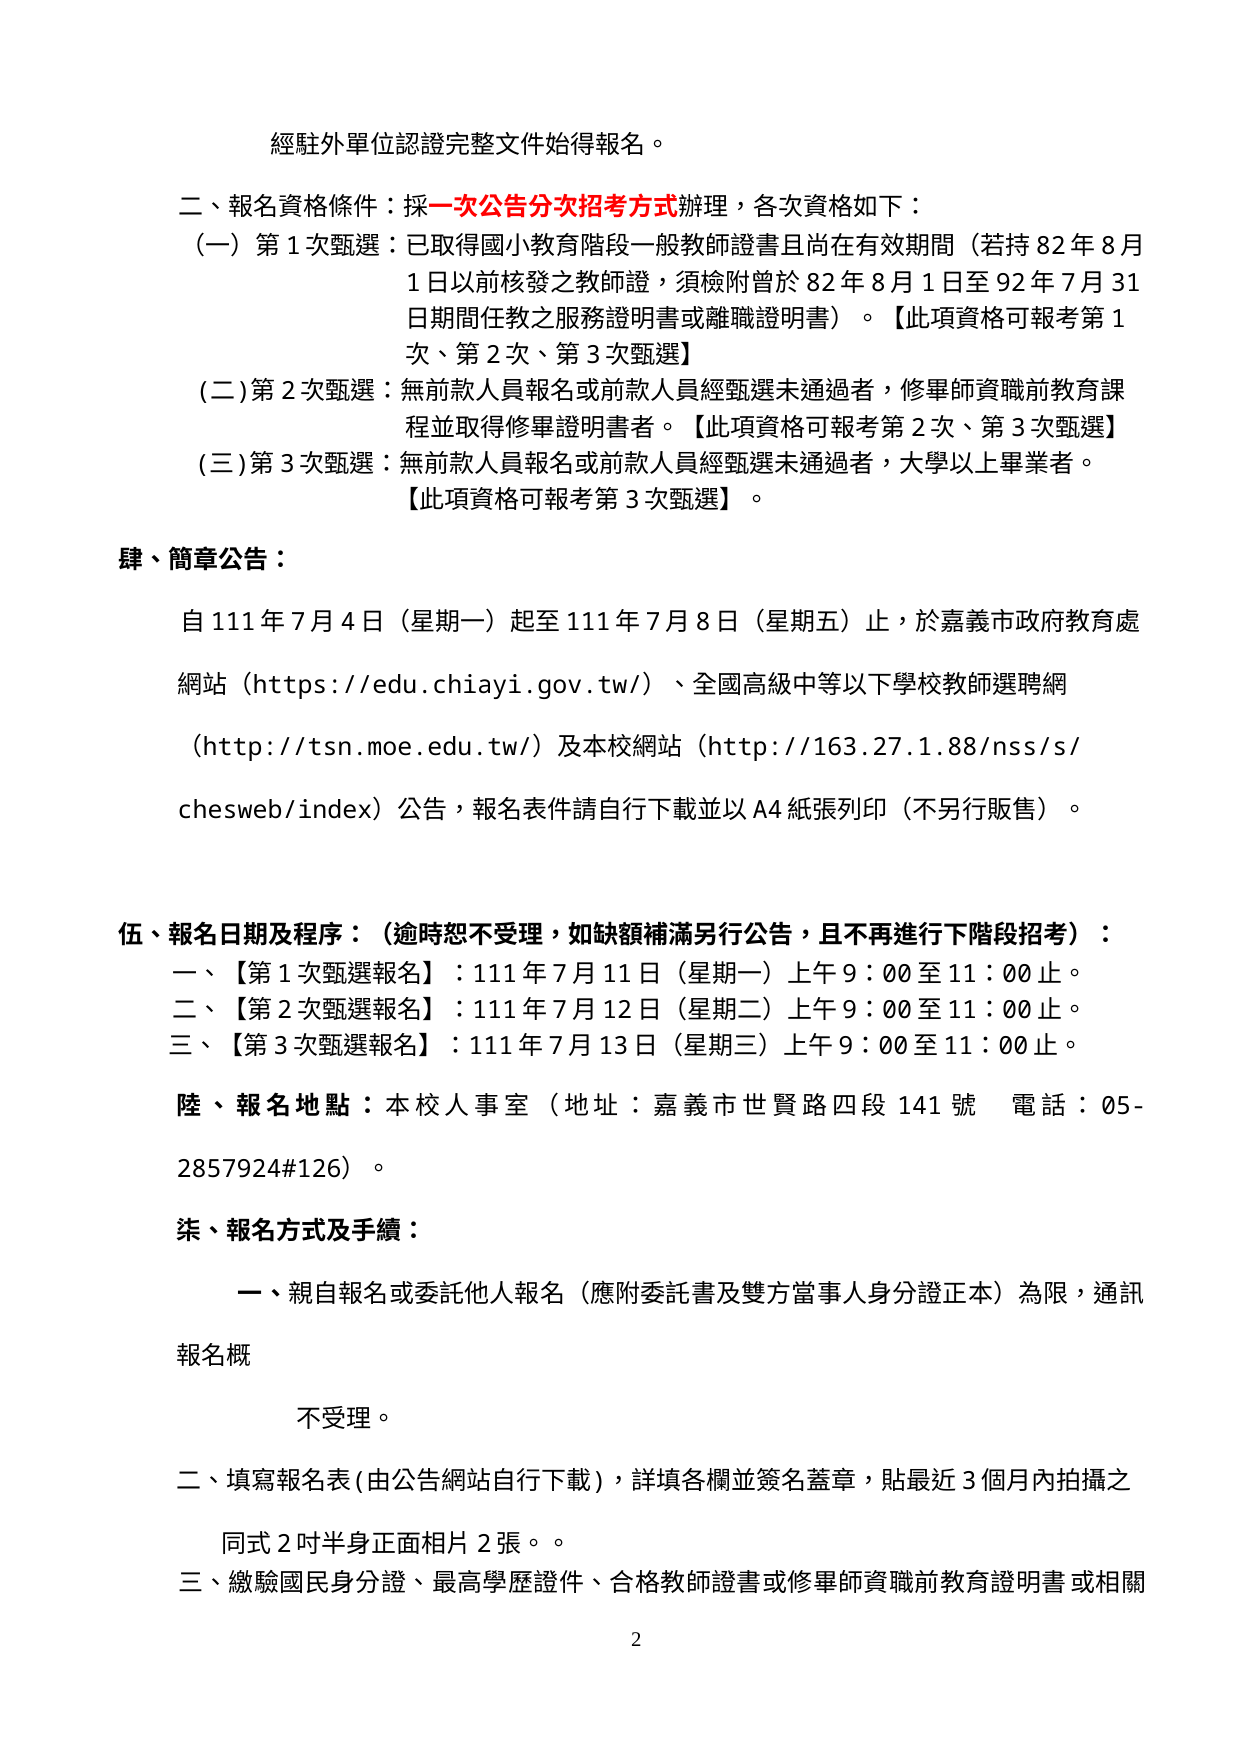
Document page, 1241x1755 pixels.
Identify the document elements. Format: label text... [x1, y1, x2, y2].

text （一）第1次甄選：已取得國小教育階段一般教師證書且尚在有效期間（若持82年8月1日以前核發之教師證，須檢附曾於82年8月1日至92年7月31日期間任教之服務證明書或離職證明書）。【此項資格可報考第1次、第2次、第3次甄選】 [181, 226, 1146, 371]
text 三、【第3次甄選報名】：111年7月13日（星期三）上午9：00至11：00止。 [168, 1026, 1146, 1062]
text 二、填寫報名表(由公告網站自行下載)，詳填各欄並簽名蓋章，貼最近3個月內拍攝之同式2吋半身正面相片2張。。 [146, 1437, 1146, 1562]
text (三)第3次甄選：無前款人員報名或前款人員經甄選未通過者，大學以上畢業者。【此項資格可報考第3次甄選】。 [194, 443, 1146, 516]
text 自111年7月4日（星期一）起至111年7月8日（星期五）止，於嘉義市政府教育處網站（https://edu.chiayi.gov.tw/）、全國高級中等以下學校教師選聘網（http://tsn.moe.edu.tw/）及本校網站（http://163.27.1.88/nss/s/chesweb/index）公告，報名表件請自行下載並以A4紙張列印（不另行販售）。 [177, 578, 1146, 828]
text 肆、簡章公告： [118, 516, 1146, 578]
text 柒、報名方式及手續： [176, 1187, 1146, 1249]
text 伍、報名日期及程序：（逾時恕不受理，如缺額補滿另行公告，且不再進行下階段招考）： [118, 891, 1146, 953]
text 三、繳驗國民身分證、最高學歷證件、合格教師證書或修畢師資職前教育證明書或相關 [146, 1562, 1146, 1598]
text 經駐外單位認證完整文件始得報名。 [118, 101, 1146, 163]
text 二、【第2次甄選報名】：111年7月12日（星期二）上午9：00至11：00止。 [157, 989, 1146, 1026]
text 陸、報名地點：本校人事室（地址：嘉義市世賢路四段141號 電話：05-2857924#126）。 [176, 1062, 1146, 1187]
text 二、報名資格條件：採一次公告分次招考方式辦理，各次資格如下： [118, 163, 1146, 226]
text 一、親自報名或委託他人報名（應附委託書及雙方當事人身分證正本）為限，通訊報名概 [176, 1249, 1146, 1374]
text (二)第2次甄選：無前款人員報名或前款人員經甄選未通過者，修畢師資職前教育課程並取得修畢證明書者。【此項資格可報考第2次、第3次甄選】 [181, 371, 1146, 443]
text 一、【第1次甄選報名】：111年7月11日（星期一）上午9：00至11：00止。 [157, 953, 1146, 989]
text 不受理。 [176, 1374, 1146, 1437]
